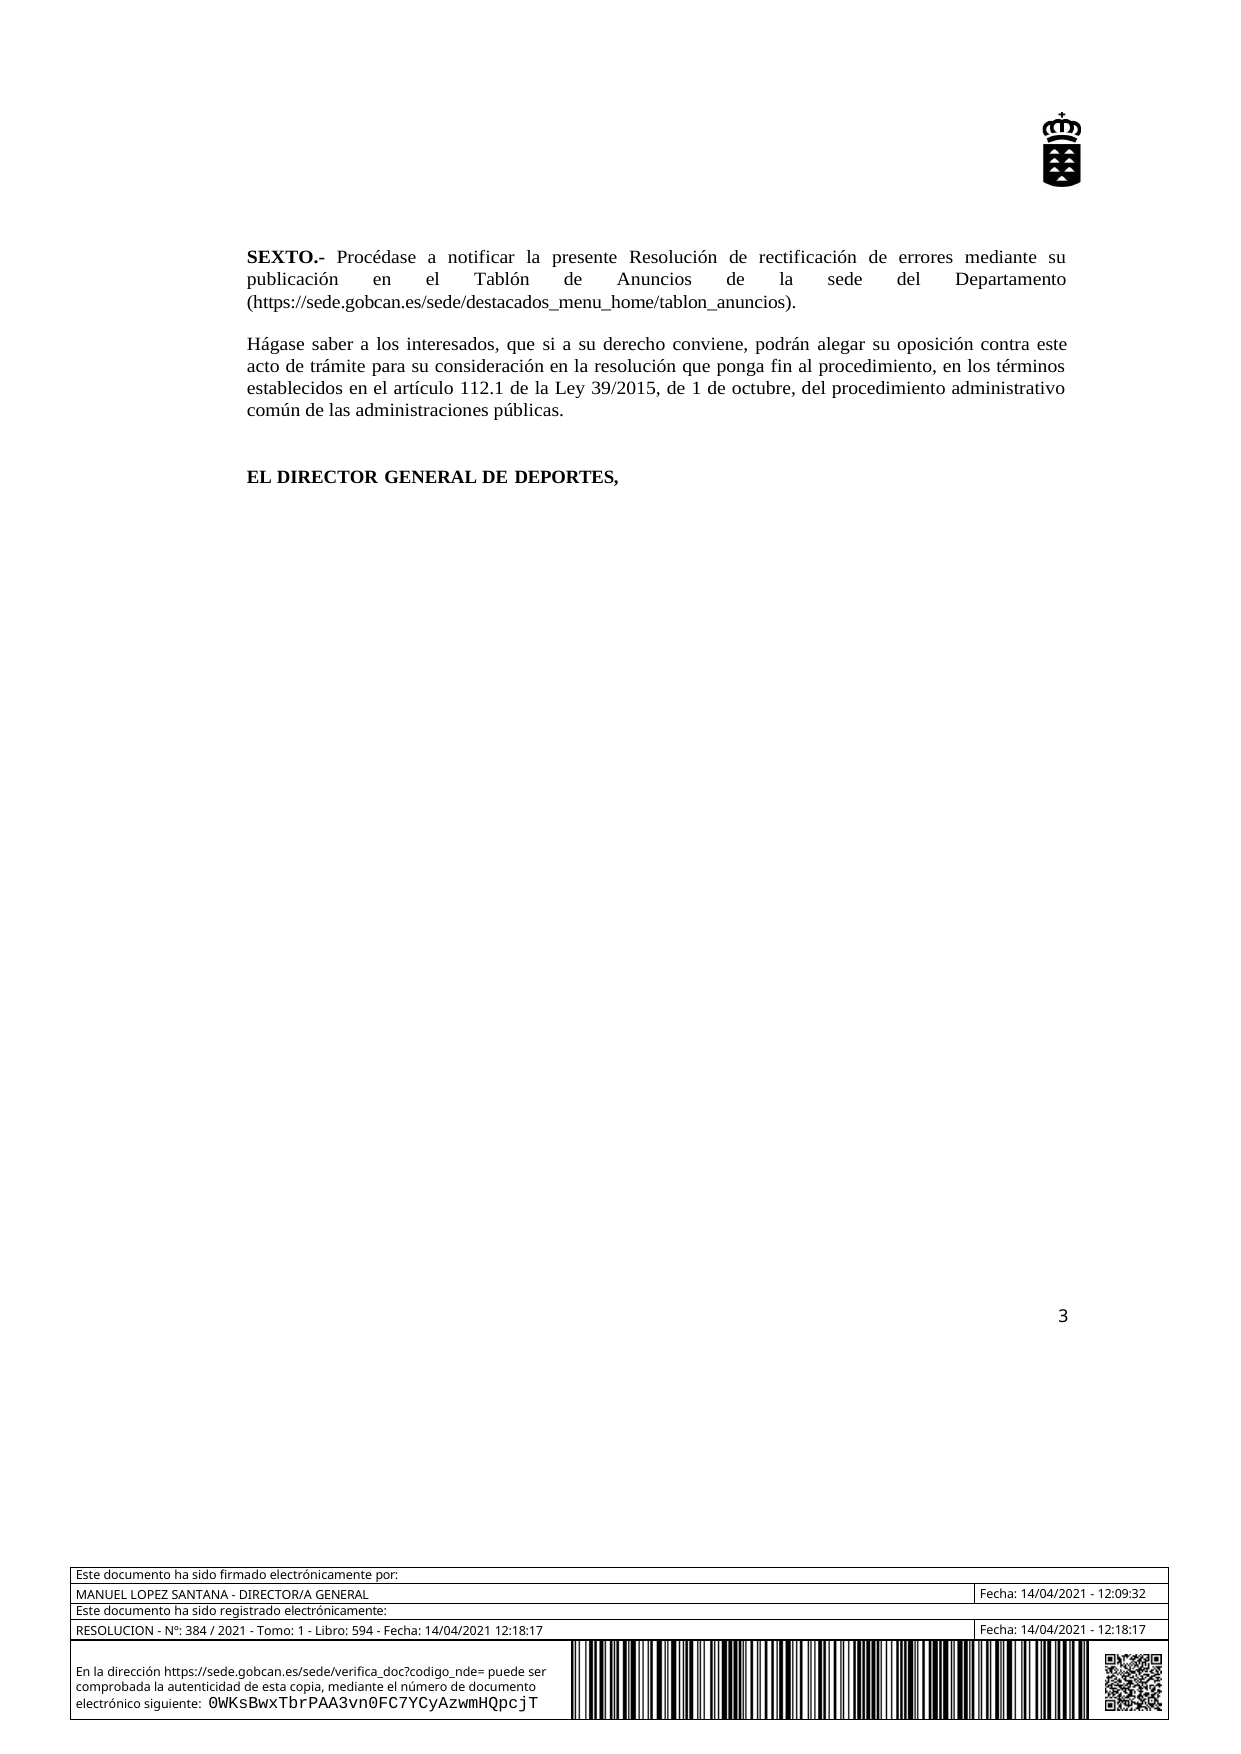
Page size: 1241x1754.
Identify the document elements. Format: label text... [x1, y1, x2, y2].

table_cell MANUEL LOPEZ SANTANA - DIRECTOR/A GENERAL [71, 1584, 974, 1603]
table_cell En la dirección https://sede.gobcan.es/sede/verifica_doc?codigo_nde= puede ser comprobada la autenticidad de esta copia, mediante el número de documento electrónico siguiente: 0WKsBwxTbrPAA3vn0FC7YCyAzwmHQpcjT [71, 1641, 1168, 1719]
table_header [975, 1568, 1168, 1583]
text Hágase saber a los interesados, que si a su derecho conviene, podrán alegar su oposición contra este acto de trámite para su consideración en la resolución que ponga fin al procedimiento, en los términos establecidos en el artículo 112.1 de la Ley 39/2015, de 1 de octubre, del procedimiento administrativo común de las administraciones públicas. [247, 333, 1067, 421]
picture [1042, 112, 1081, 187]
subtitle EL DIRECTOR GENERAL DE DEPORTES, [247, 466, 1181, 488]
text SEXTO.- Procédase a notificar la presente Resolución de rectificación de errores mediante su publicación en el Tablón de Anuncios de la sede del Departamento (https://sede.gobcan.es/sede/destacados_menu_home/tablon_anuncios). [247, 246, 1068, 312]
table_cell Fecha: 14/04/2021 - 12:09:32 [975, 1584, 1168, 1603]
table_cell Este documento ha sido registrado electrónicamente: [71, 1604, 1168, 1619]
text 3 [59, 1303, 1069, 1328]
table_cell Fecha: 14/04/2021 - 12:18:17 [975, 1620, 1168, 1639]
table_header Este documento ha sido firmado electrónicamente por: [71, 1568, 975, 1583]
table_cell RESOLUCION - Nº: 384 / 2021 - Tomo: 1 - Libro: 594 - Fecha: 14/04/2021 12:18:17 [71, 1620, 974, 1639]
